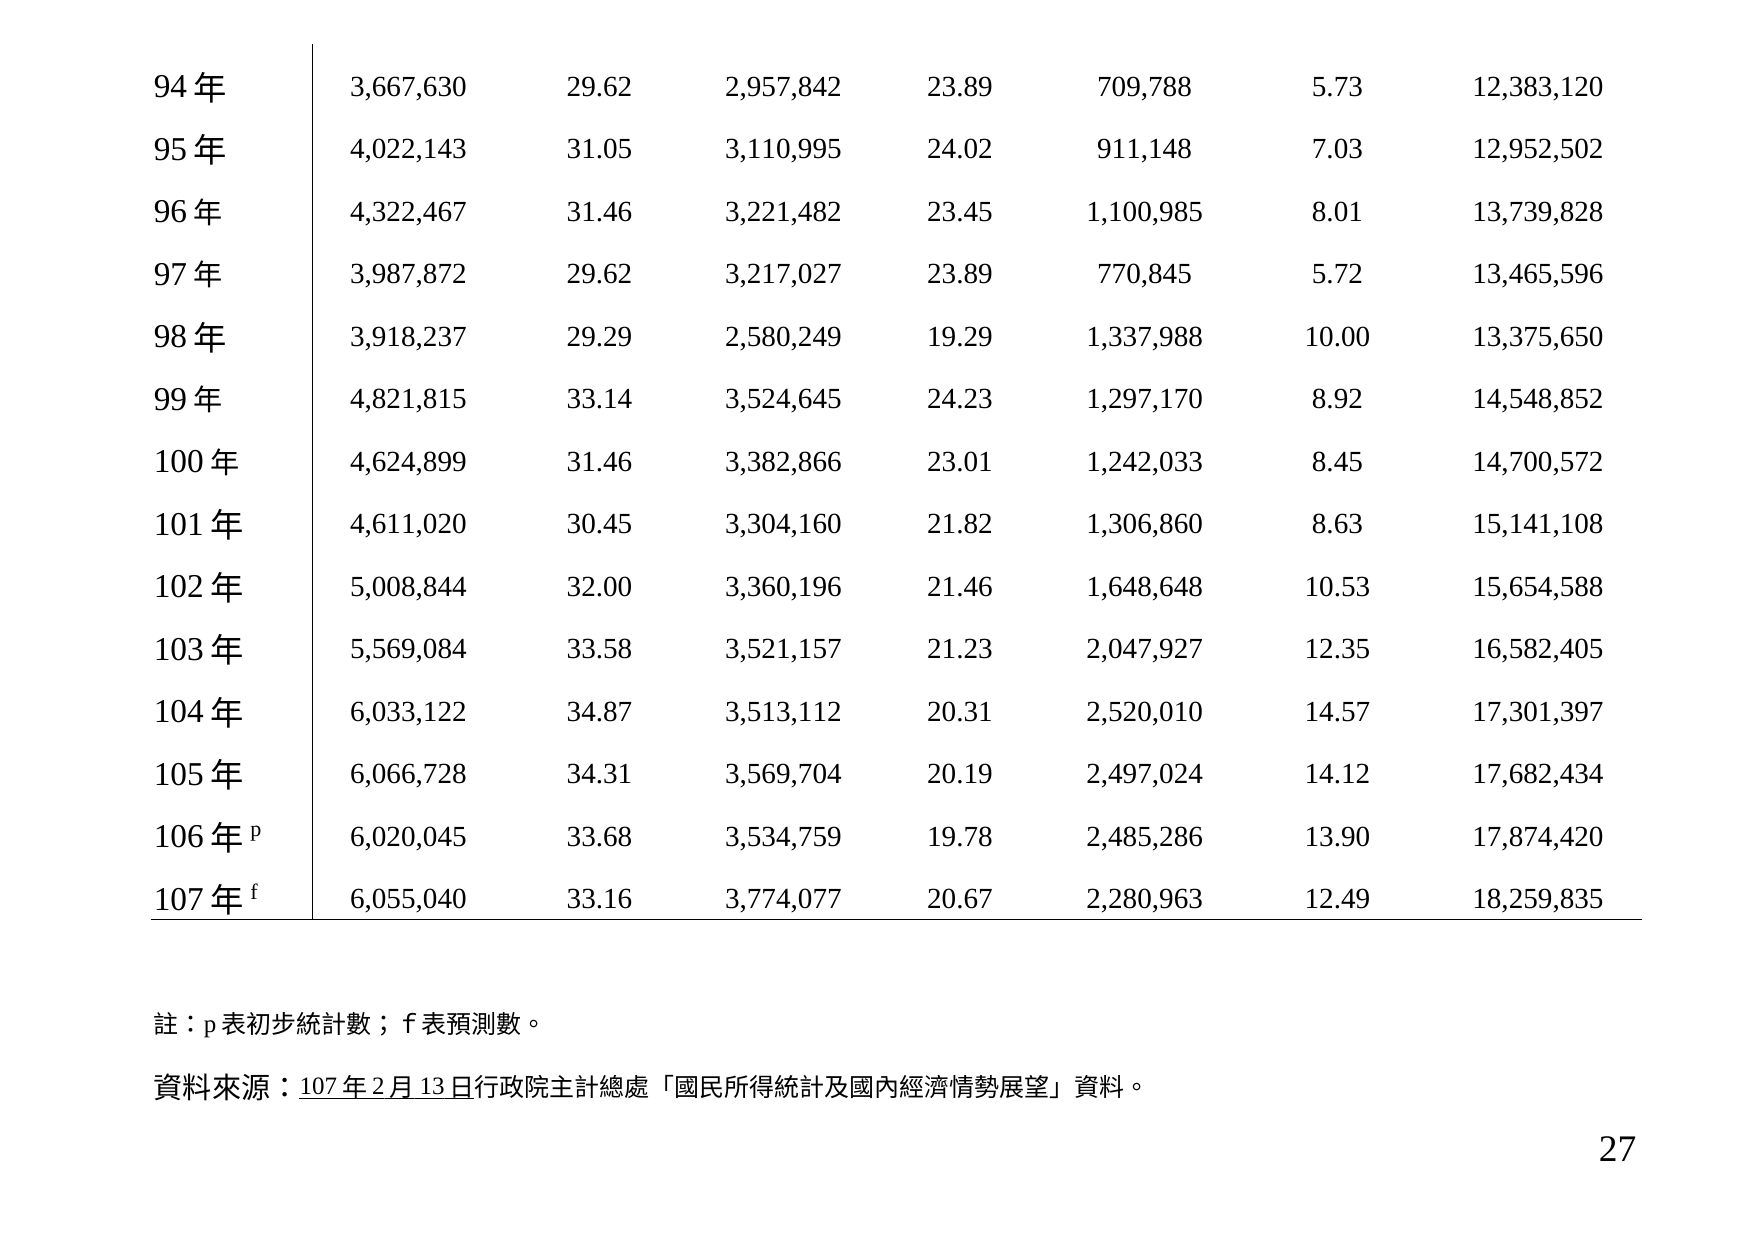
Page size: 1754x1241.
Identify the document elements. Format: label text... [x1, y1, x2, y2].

table_cell 17,682,434 [1434, 731, 1642, 794]
table_cell 1,242,033 [1048, 419, 1241, 481]
table_cell 14.12 [1241, 731, 1433, 794]
table_cell 17,301,397 [1434, 669, 1642, 731]
table_cell 6,066,728 [313, 731, 504, 794]
table_cell 3,774,077 [695, 856, 871, 919]
table_cell [1617, 920, 1642, 1106]
table_cell 6,033,122 [313, 669, 504, 731]
table_cell 3,382,866 [695, 419, 871, 481]
table_cell 3,521,157 [695, 606, 871, 669]
table_cell 2,580,249 [695, 294, 871, 356]
table_cell 105年 [151, 731, 312, 794]
table_cell 99年 [151, 356, 312, 419]
table_cell 20.19 [871, 731, 1048, 794]
table_cell 6,055,040 [313, 856, 504, 919]
table_cell 33.14 [504, 356, 695, 419]
table_cell 13,465,596 [1434, 231, 1642, 294]
table_cell 3,524,645 [695, 356, 871, 419]
table_cell 1,100,985 [1048, 169, 1241, 231]
table_cell 31.05 [504, 106, 695, 169]
table_cell 4,821,815 [313, 356, 504, 419]
table_cell 8.45 [1241, 419, 1433, 481]
table_cell 31.46 [504, 169, 695, 231]
table_cell 30.45 [504, 481, 695, 544]
table_cell 20.31 [871, 669, 1048, 731]
table_cell 29.62 [504, 231, 695, 294]
table_cell 12.49 [1241, 856, 1433, 919]
table_cell 29.29 [504, 294, 695, 356]
table_cell 102年 [151, 544, 312, 606]
table_cell 33.58 [504, 606, 695, 669]
table_cell 2,497,024 [1048, 731, 1241, 794]
table_cell 21.23 [871, 606, 1048, 669]
table_cell 2,280,963 [1048, 856, 1241, 919]
table_cell 24.02 [871, 106, 1048, 169]
table_cell 96年 [151, 169, 312, 231]
table_cell 4,022,143 [313, 106, 504, 169]
table_cell 15,654,588 [1434, 544, 1642, 606]
table_cell 33.68 [504, 794, 695, 856]
table_cell 10.00 [1241, 294, 1433, 356]
table_cell 3,918,237 [313, 294, 504, 356]
table_cell 13.90 [1241, 794, 1433, 856]
table_cell 97年 [151, 231, 312, 294]
table_cell 21.46 [871, 544, 1048, 606]
table_cell 1,337,988 [1048, 294, 1241, 356]
table_cell 103年 [151, 606, 312, 669]
table_cell 5,008,844 [313, 544, 504, 606]
table_cell 註：p表初步統計數；ｆ表預測數。 資料來源：107年2月13日行政院主計總處「國民所得統計及國內經濟情勢展望」資料。 [151, 920, 1617, 1106]
table_cell 1,306,860 [1048, 481, 1241, 544]
table_cell 8.92 [1241, 356, 1433, 419]
table_cell 3,360,196 [695, 544, 871, 606]
table_cell 34.87 [504, 669, 695, 731]
table_cell 98年 [151, 294, 312, 356]
table_cell 2,485,286 [1048, 794, 1241, 856]
table_cell 95年 [151, 106, 312, 169]
table_cell 23.89 [871, 44, 1048, 106]
table_cell 19.78 [871, 794, 1048, 856]
table_cell 106年p [151, 794, 312, 856]
table_cell 6,020,045 [313, 794, 504, 856]
table_cell 2,047,927 [1048, 606, 1241, 669]
table_cell 34.31 [504, 731, 695, 794]
table_cell 14,548,852 [1434, 356, 1642, 419]
table_cell 32.00 [504, 544, 695, 606]
table_cell 94年 [151, 44, 312, 106]
table_cell 7.03 [1241, 106, 1433, 169]
table_cell 709,788 [1048, 44, 1241, 106]
table_cell 13,375,650 [1434, 294, 1642, 356]
table_cell 24.23 [871, 356, 1048, 419]
table_cell 20.67 [871, 856, 1048, 919]
table_cell 101年 [151, 481, 312, 544]
table_cell 100年 [151, 419, 312, 481]
table_cell 12,952,502 [1434, 106, 1642, 169]
table_cell 23.45 [871, 169, 1048, 231]
table_cell 3,217,027 [695, 231, 871, 294]
table_cell 29.62 [504, 44, 695, 106]
table_cell 8.63 [1241, 481, 1433, 544]
table_cell 23.01 [871, 419, 1048, 481]
table_cell 5,569,084 [313, 606, 504, 669]
table_cell 3,534,759 [695, 794, 871, 856]
table_cell 104年 [151, 669, 312, 731]
table_cell 18,259,835 [1434, 856, 1642, 919]
table_cell 19.29 [871, 294, 1048, 356]
table_cell 3,221,482 [695, 169, 871, 231]
table_cell 1,297,170 [1048, 356, 1241, 419]
table_cell 23.89 [871, 231, 1048, 294]
table_cell 12,383,120 [1434, 44, 1642, 106]
table_cell 4,611,020 [313, 481, 504, 544]
table_cell 17,874,420 [1434, 794, 1642, 856]
table_cell 4,322,467 [313, 169, 504, 231]
table_cell 2,957,842 [695, 44, 871, 106]
table_cell 1,648,648 [1048, 544, 1241, 606]
table_cell 14.57 [1241, 669, 1433, 731]
table_cell 3,569,704 [695, 731, 871, 794]
table_cell 5.73 [1241, 44, 1433, 106]
table_cell 16,582,405 [1434, 606, 1642, 669]
table_cell 3,110,995 [695, 106, 871, 169]
table_cell 770,845 [1048, 231, 1241, 294]
table_cell 12.35 [1241, 606, 1433, 669]
table_cell 3,304,160 [695, 481, 871, 544]
table_cell 3,987,872 [313, 231, 504, 294]
table_cell 3,513,112 [695, 669, 871, 731]
table_cell 2,520,010 [1048, 669, 1241, 731]
table_cell 911,148 [1048, 106, 1241, 169]
table_cell 14,700,572 [1434, 419, 1642, 481]
table_cell 3,667,630 [313, 44, 504, 106]
table_cell 21.82 [871, 481, 1048, 544]
table_cell 10.53 [1241, 544, 1433, 606]
table_cell 107年f [151, 856, 312, 919]
table_cell 31.46 [504, 419, 695, 481]
table_cell 13,739,828 [1434, 169, 1642, 231]
table_cell 33.16 [504, 856, 695, 919]
table_cell 5.72 [1241, 231, 1433, 294]
table_cell 15,141,108 [1434, 481, 1642, 544]
table_cell 4,624,899 [313, 419, 504, 481]
table_cell 8.01 [1241, 169, 1433, 231]
